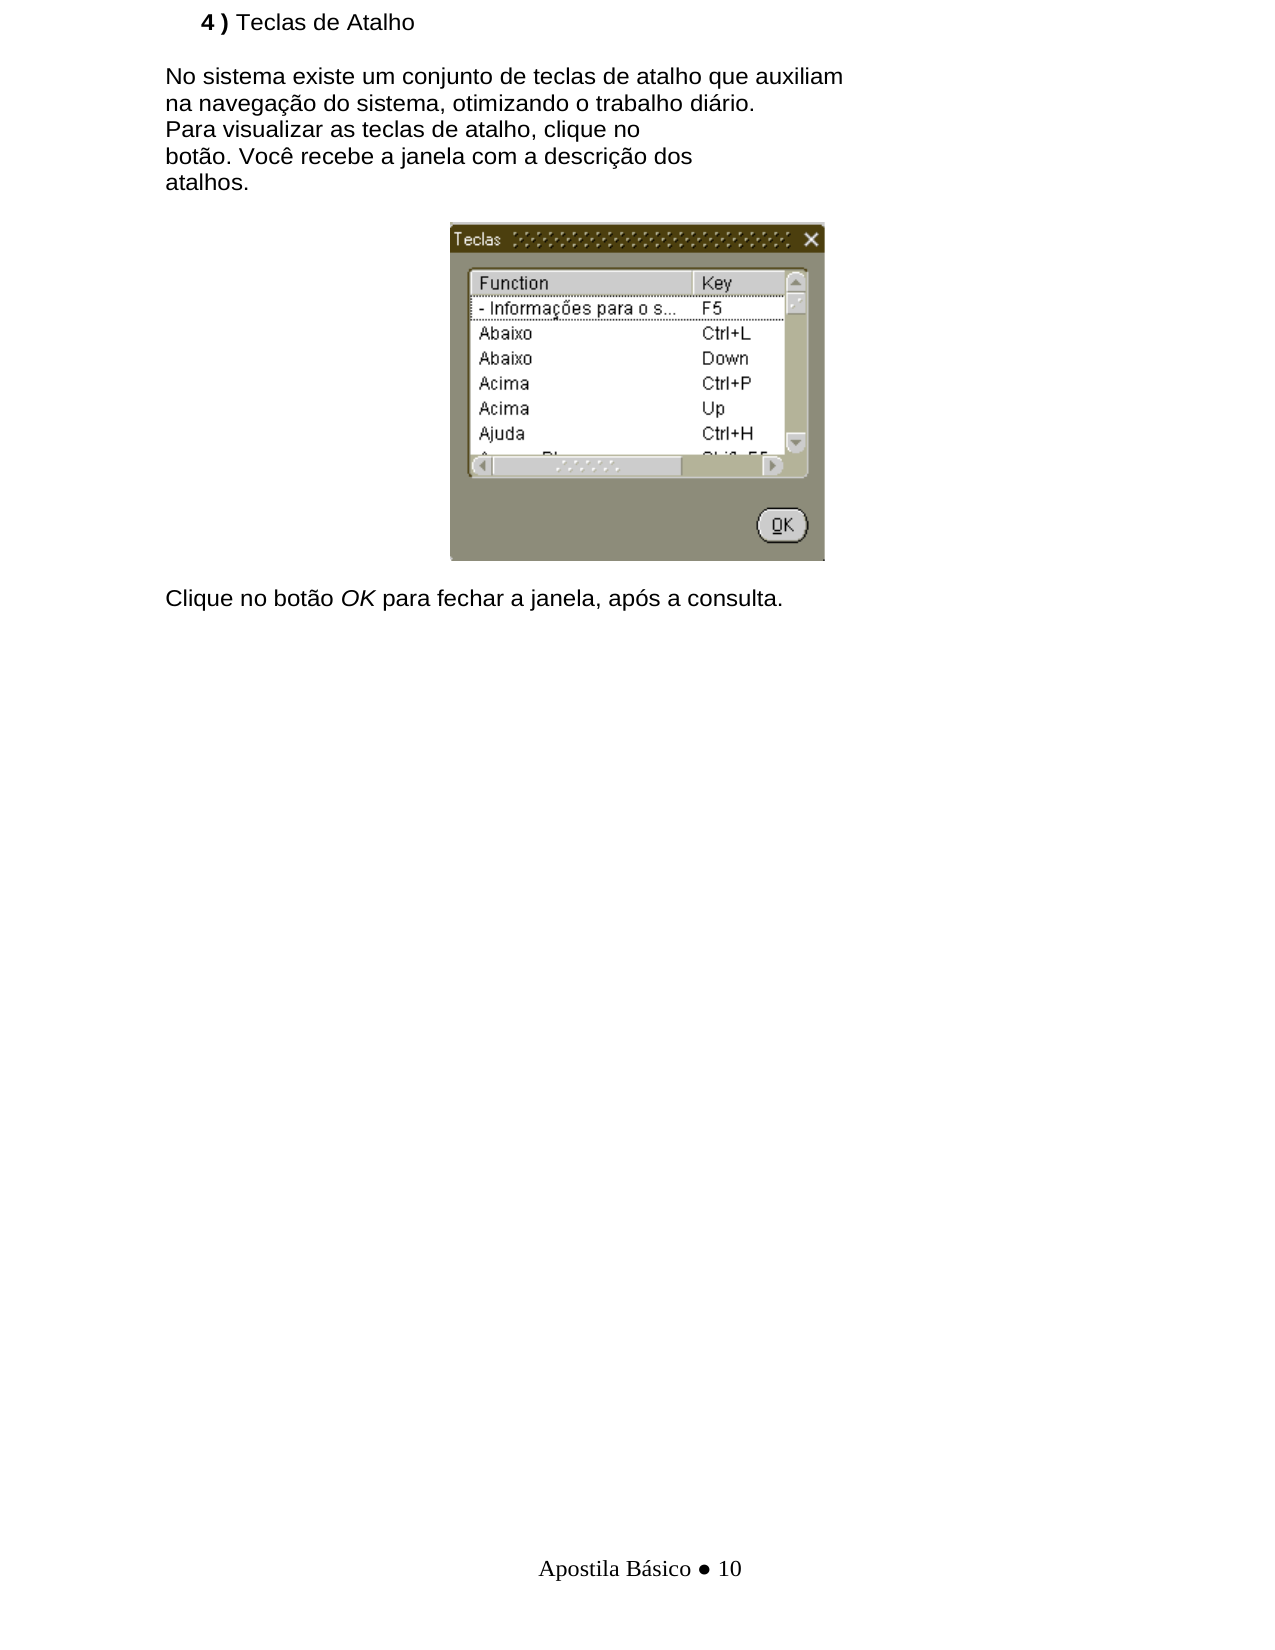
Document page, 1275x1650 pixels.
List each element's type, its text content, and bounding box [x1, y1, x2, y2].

text Para visualizar as teclas de atalho, clique no botão. Você recebe a janela com a descrição dos atalhos. [165, 116, 702, 195]
text 4 ) Teclas de Atalho [201, 9, 1189, 35]
text Clique no botão OK para fechar a janela, após a consulta. [165, 584, 1189, 611]
text No sistema existe um conjunto de teclas de atalho que auxiliam na navegação do sistema, otimizando o trabalho diário. [165, 63, 876, 116]
